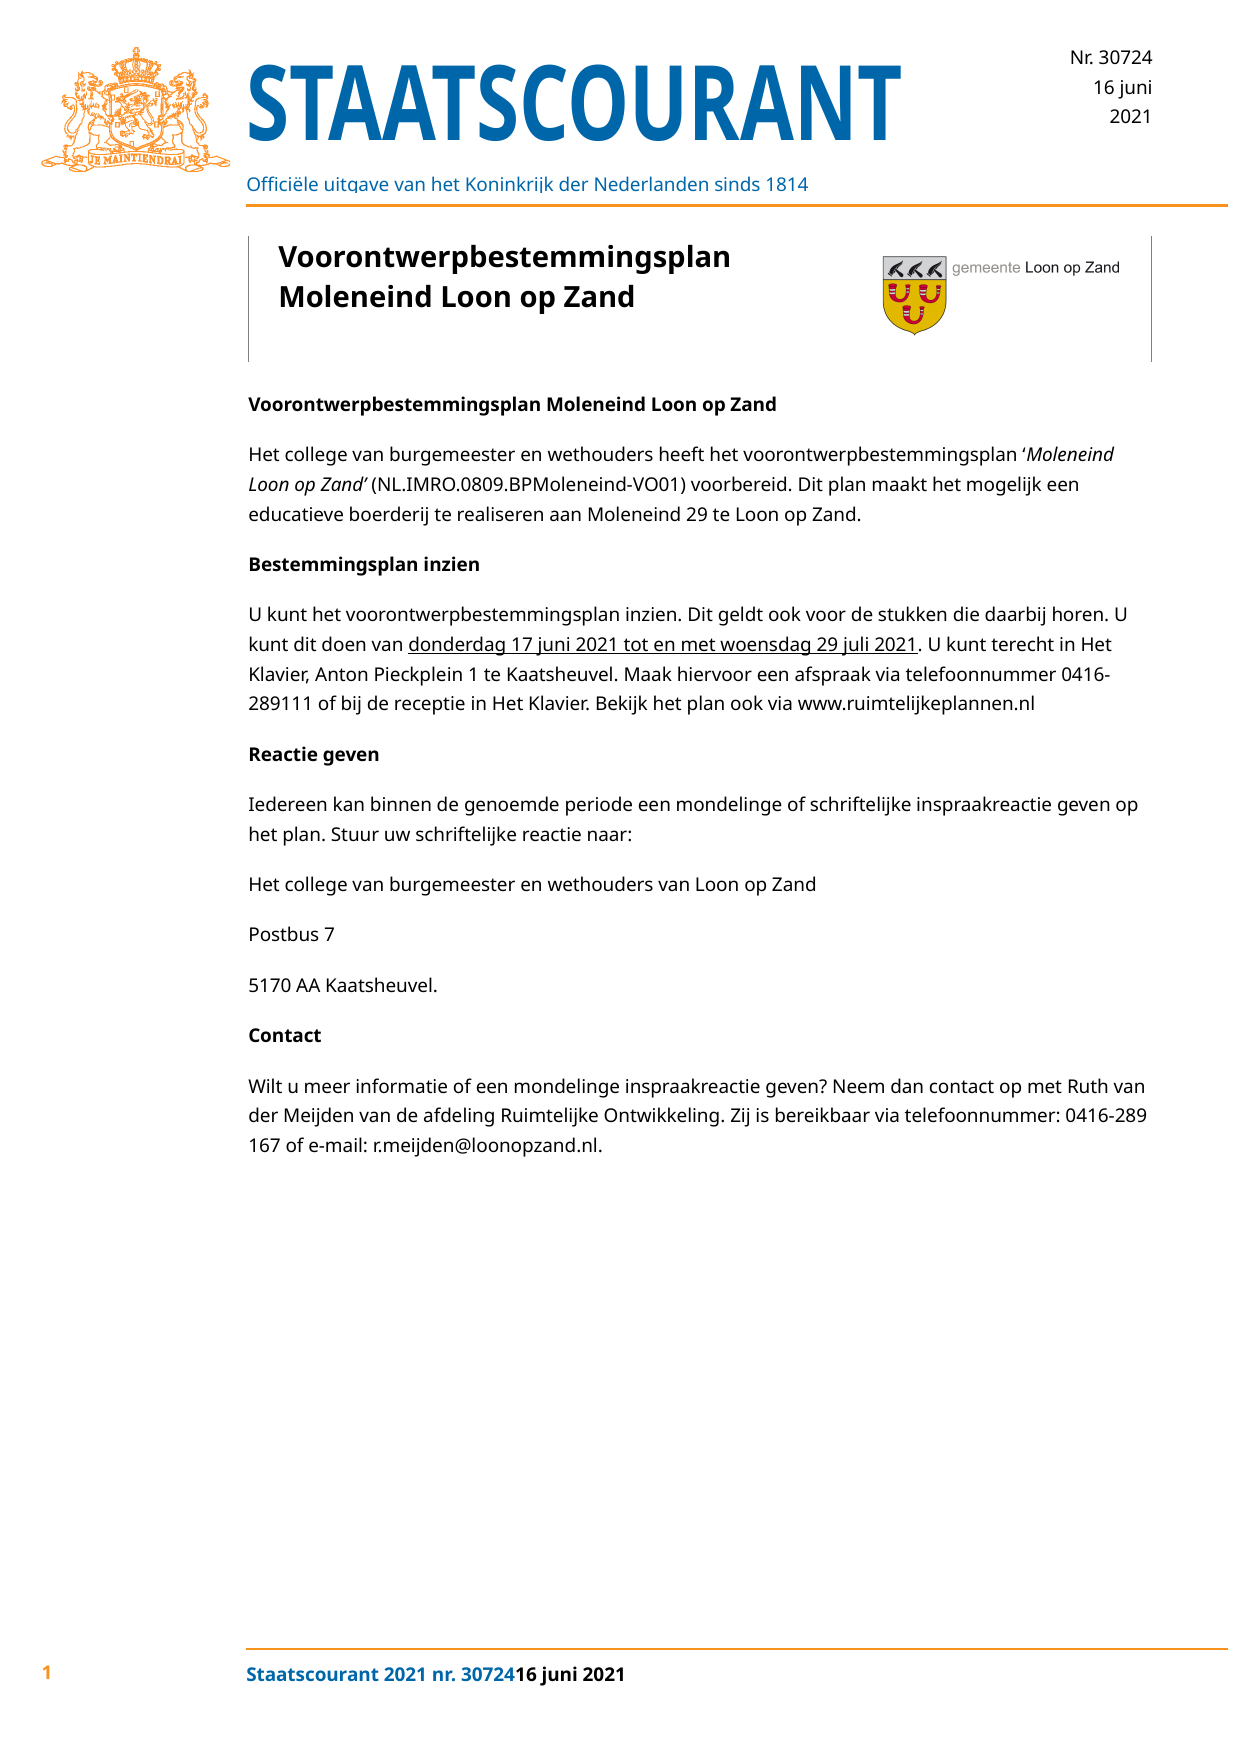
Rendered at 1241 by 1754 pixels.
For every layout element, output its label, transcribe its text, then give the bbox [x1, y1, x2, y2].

text 5170 AA Kaatsheuvel. [248, 972, 1152, 998]
text U kunt het voorontwerpbestemmingsplan inzien. Dit geldt ook voor de stukken die daarbij horen. U kunt dit doen van donderdag 17 juni 2021 tot en met woensdag 29 juli 2021. U kunt terecht in Het Klavier, Anton Pieckplein 1 te Kaatsheuvel. Maak hiervoor een afspraak via telefoonnummer 0416-289111 of bij de receptie in Het Klavier. Bekijk het plan ook via www.ruimtelijkeplannen.nl [248, 602, 1152, 716]
picture [882, 236, 1119, 336]
text Wilt u meer informatie of een mondelinge inspraakreactie geven? Neem dan contact op met Ruth van der Meijden van de afdeling Ruimtelijke Ontwikkeling. Zij is bereikbaar via telefoonnummer: 0416-289 167 of e-mail: r.meijden@loonopzand.nl. [248, 1073, 1152, 1158]
text Reactie geven [248, 741, 1152, 767]
text Iedereen kan binnen de genoemde periode een mondelinge of schriftelijke inspraakreactie geven op het plan. Stuur uw schriftelijke reactie naar: [248, 791, 1152, 847]
table_header Voorontwerpbestemmingsplan Moleneind Loon op Zand [249, 236, 850, 362]
picture [41, 47, 231, 172]
text Het college van burgemeester en wethouders heeft het voorontwerpbestemmingsplan ‘Moleneind Loon op Zand’ (NL.IMRO.0809.BPMoleneind-VO01) voorbereid. Dit plan maakt het mogelijk een educatieve boerderij te realiseren aan Moleneind 29 te Loon op Zand. [248, 442, 1152, 527]
text Voorontwerpbestemmingsplan Moleneind Loon op Zand [248, 391, 1152, 417]
text Het college van burgemeester en wethouders van Loon op Zand [248, 871, 1152, 897]
text Postbus 7 [248, 922, 1152, 947]
table_header [850, 236, 1151, 362]
text Contact [248, 1022, 1152, 1048]
text Bestemmingsplan inzien [248, 551, 1152, 577]
